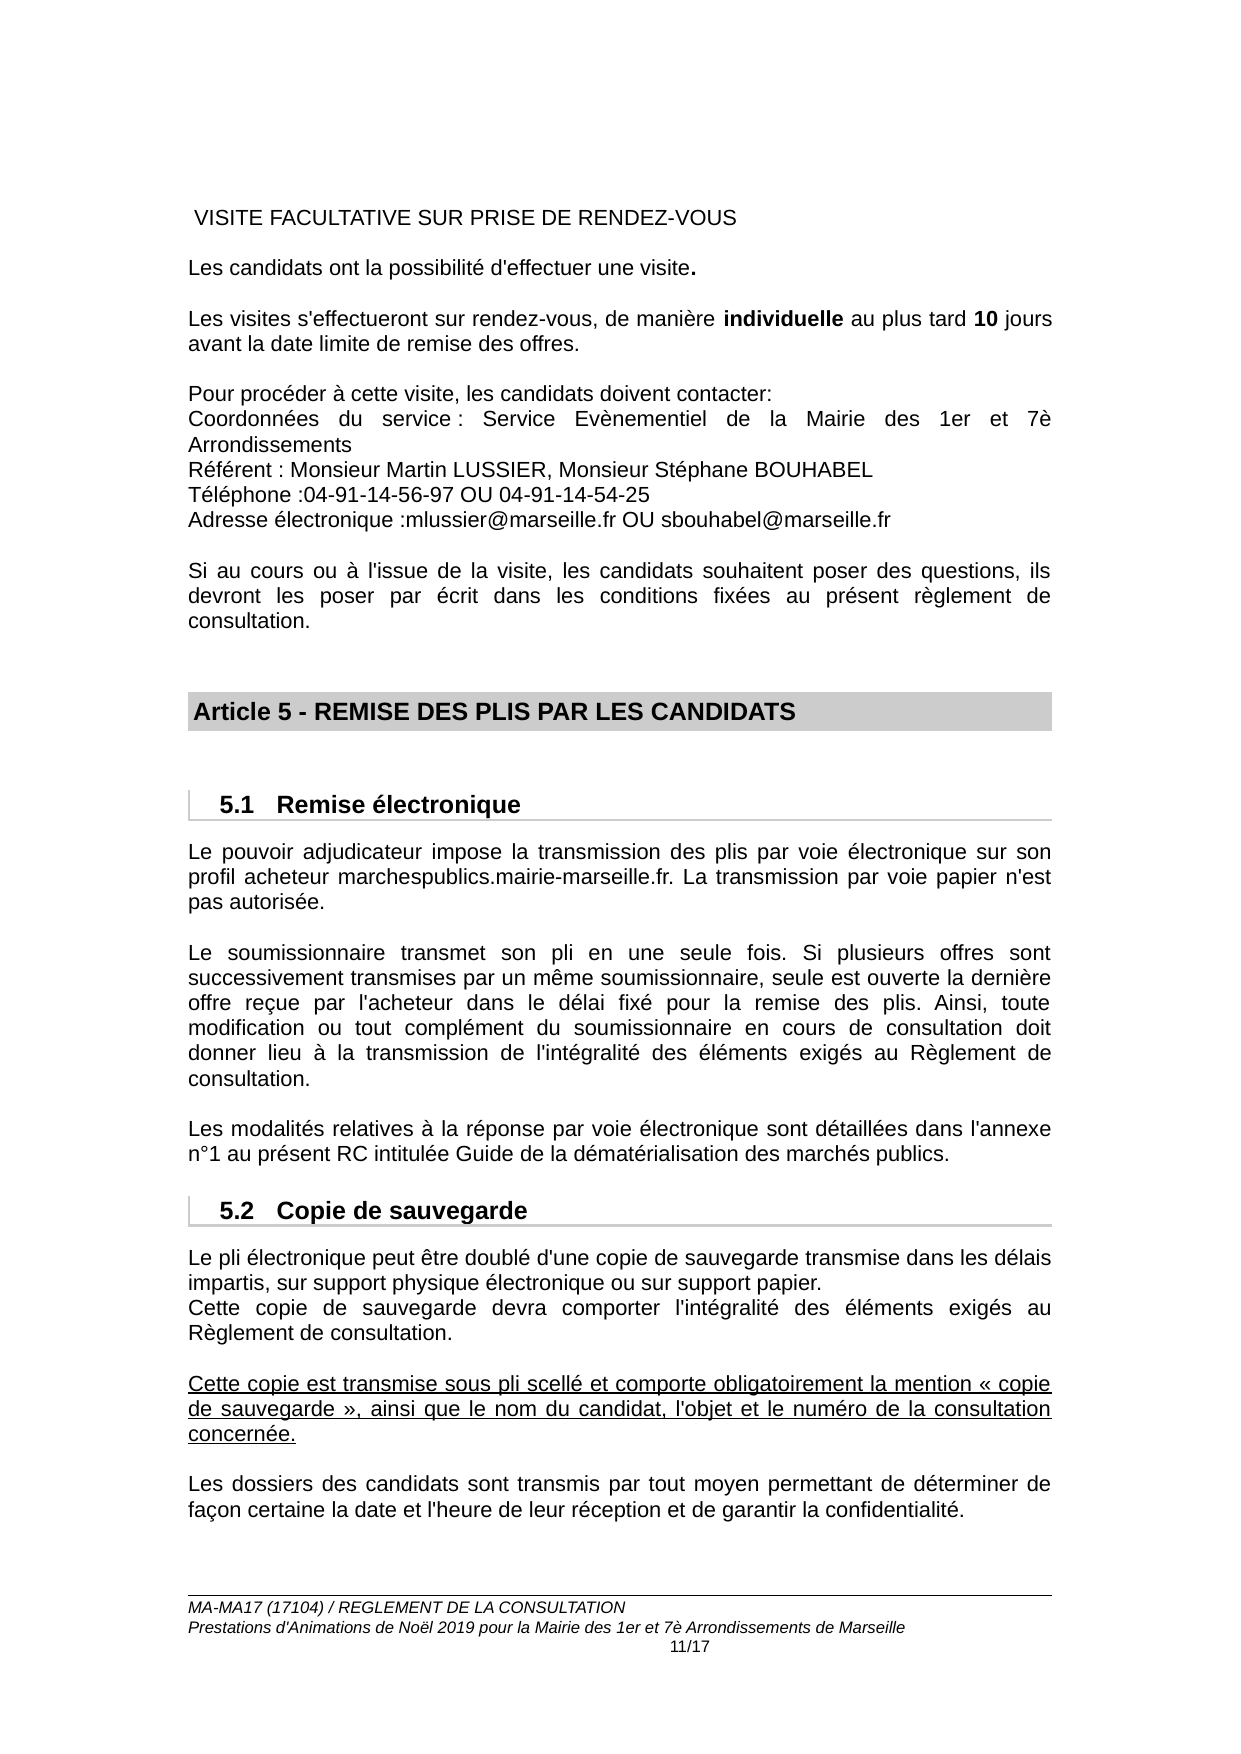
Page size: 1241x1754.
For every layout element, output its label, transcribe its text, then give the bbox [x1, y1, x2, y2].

text Les visites s'effectueront sur rendez-vous, de manière individuelle au plus tard 10 jours avant la date limite de remise des offres. [188, 305, 1052, 356]
text concernée. [188, 1419, 1052, 1446]
text Cette copie de sauvegarde devra comporter l'intégralité des éléments exigés au Règlement de consultation. [188, 1295, 1052, 1345]
text Les modalités relatives à la réponse par voie électronique sont détaillées dans l'annexe n°1 au présent RC intitulée Guide de la dématérialisation des marchés publics. [188, 1116, 1052, 1166]
text Coordonnées du service : Service Evènementiel de la Mairie des 1er et 7è Arrondissements [188, 406, 1052, 457]
text Téléphone :04-91-14-56-97 OU 04-91-14-54-25 [188, 482, 1052, 507]
subtitle Copie de sauvegarde [190, 1196, 1052, 1224]
text Le soumissionnaire transmet son pli en une seule fois. Si plusieurs offres sont successivement transmises par un même soumissionnaire, seule est ouverte la dernière offre reçue par l'acheteur dans le délai fixé pour la remise des plis. Ainsi, toute modification ou tout complément du soumissionnaire en cours de consultation doit donner lieu à la transmission de l'intégralité des éléments exigés au Règlement de consultation. [188, 939, 1052, 1091]
text Le pouvoir adjudicateur impose la transmission des plis par voie électronique sur son profil acheteur marchespublics.mairie-marseille.fr. La transmission par voie papier n'est pas autorisée. [188, 839, 1052, 914]
text Les candidats ont la possibilité d'effectuer une visite. [188, 255, 1052, 280]
text Adresse électronique :mlussier@marseille.fr OU sbouhabel@marseille.fr [188, 507, 1052, 532]
text VISITE FACULTATIVE SUR PRISE DE RENDEZ-VOUS [188, 204, 1052, 230]
text de sauvegarde », ainsi que le nom du candidat, l'objet et le numéro de la consultation [188, 1394, 1052, 1418]
text Référent : Monsieur Martin LUSSIER, Monsieur Stéphane BOUHABEL [188, 457, 1052, 482]
subtitle REMISE DES PLIS PAR LES CANDIDATS [190, 695, 1050, 729]
text Les dossiers des candidats sont transmis par tout moyen permettant de déterminer de façon certaine la date et l'heure de leur réception et de garantir la confidentialité. [188, 1471, 1052, 1522]
text Pour procéder à cette visite, les candidats doivent contacter: [188, 381, 1052, 406]
subtitle Remise électronique [190, 790, 1052, 819]
text Si au cours ou à l'issue de la visite, les candidats souhaitent poser des questions, ils devront les poser par écrit dans les conditions fixées au présent règlement de consultation. [188, 557, 1052, 633]
text Le pli électronique peut être doublé d'une copie de sauvegarde transmise dans les délais impartis, sur support physique électronique ou sur support papier. [188, 1244, 1052, 1295]
text Cette copie est transmise sous pli scellé et comporte obligatoirement la mention « copie [188, 1370, 1052, 1392]
